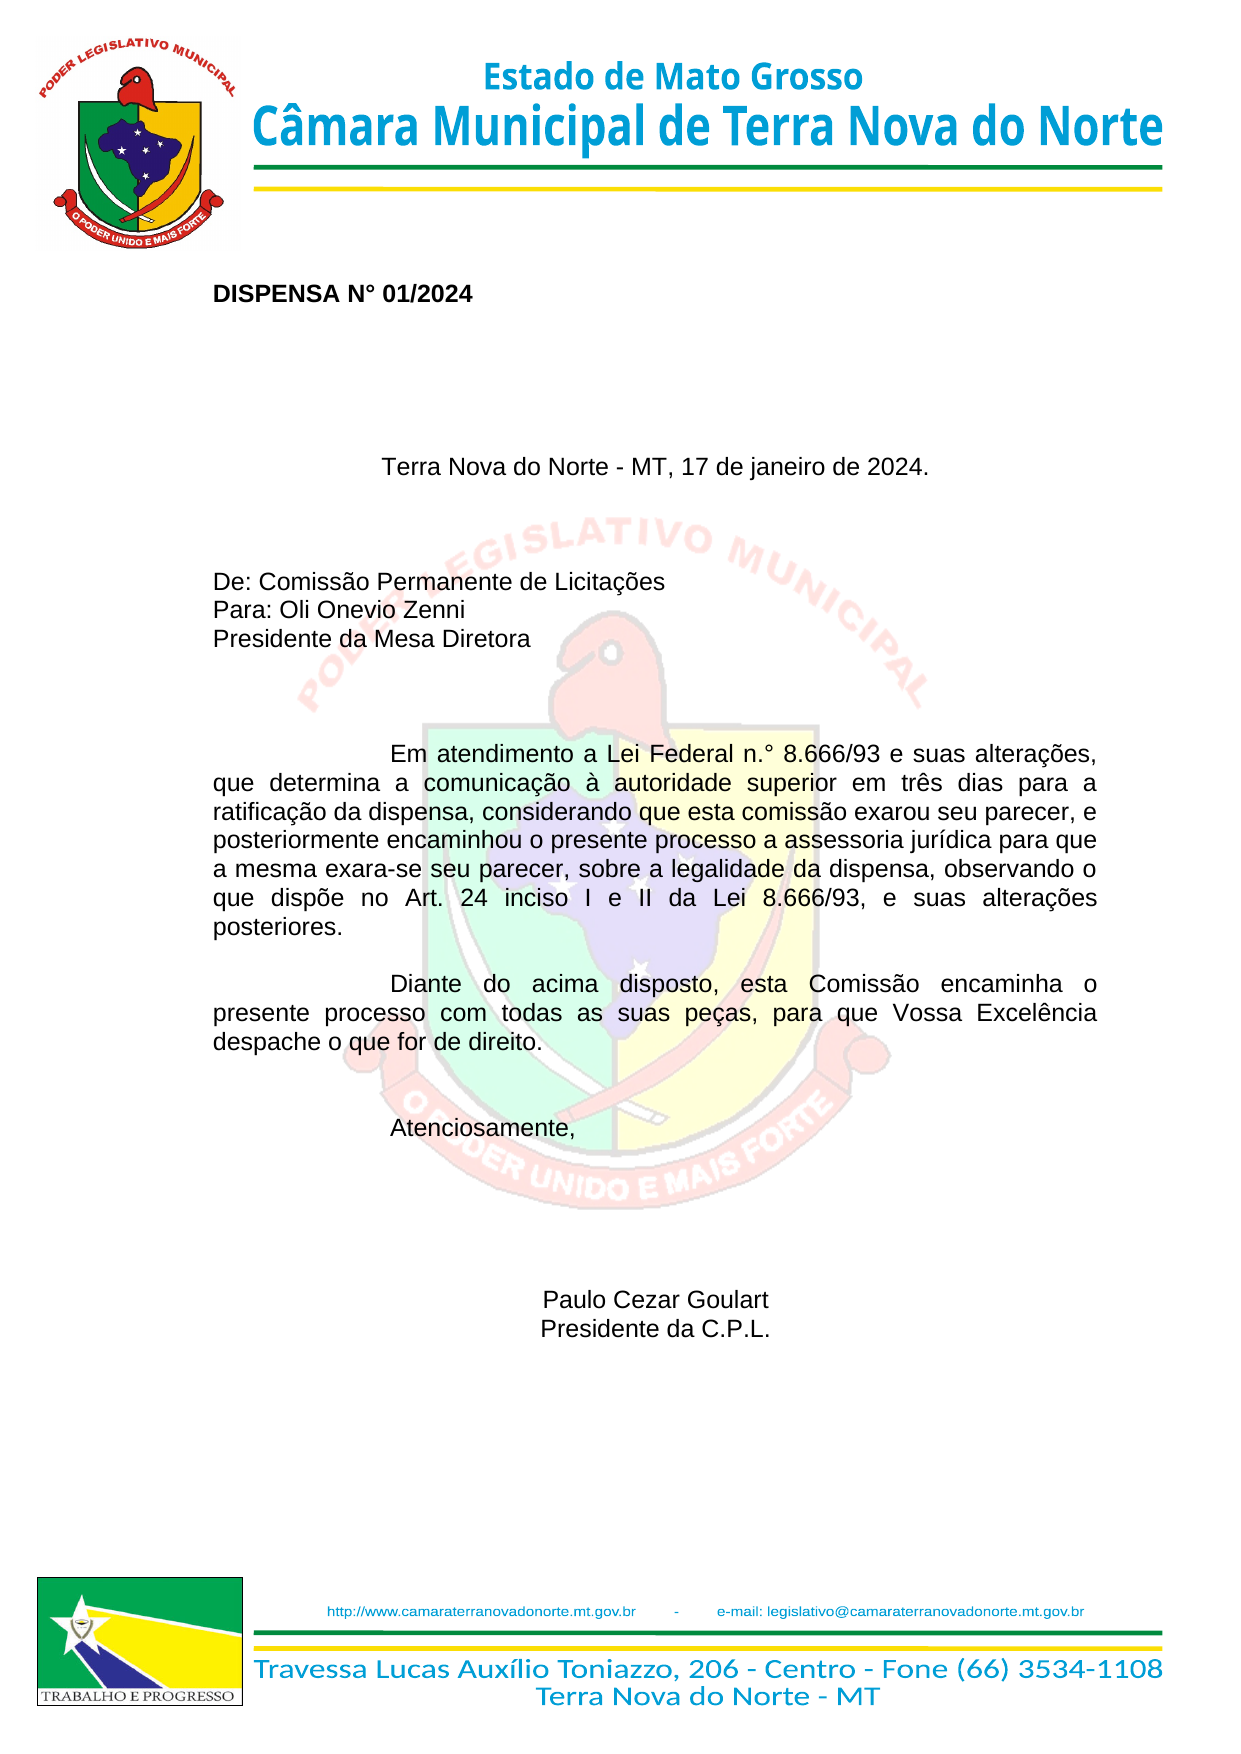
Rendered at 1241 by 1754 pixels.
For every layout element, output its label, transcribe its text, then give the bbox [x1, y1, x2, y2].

text Atenciosamente, [213, 1113, 284, 1142]
text Atenciosamente, [947, 1113, 1098, 1142]
text Para: Oli Onevio Zenni [213, 595, 284, 624]
text Presidente da Mesa Diretora [947, 624, 1098, 653]
text Em atendimento a Lei Federal n.° 8.666/93 e suas alterações, que determina a comunicação à autoridade superior em três dias para a ratificação da dispensa, considerando que esta comissão exarou seu parecer, e posteriormente encaminhou o presente processo a assessoria jurídica para que a mesma exara-se seu parecer, sobre a legalidade da dispensa, observando o que dispõe no Art. 24 inciso I e II da Lei 8.666/93, e suas alterações posteriores. [947, 739, 1098, 940]
text Paulo Cezar Goulart [213, 1285, 1098, 1314]
text DISPENSA N° 01/2024 [213, 279, 1098, 308]
text Diante do acima disposto, esta Comissão encaminha o presente processo com todas as suas peças, para que Vossa Excelência despache o que for de direito. [947, 969, 1098, 1055]
picture [38, 1578, 242, 1705]
text De: Comissão Permanente de Licitações [213, 567, 284, 595]
text Terra Nova do Norte - MT, 17 de janeiro de 2024. [213, 452, 1098, 480]
text Diante do acima disposto, esta Comissão encaminha o presente processo com todas as suas peças, para que Vossa Excelência despache o que for de direito. [213, 969, 284, 1055]
picture [35, 36, 241, 251]
text Para: Oli Onevio Zenni [947, 595, 1098, 624]
text Presidente da C.P.L. [213, 1314, 1098, 1343]
text Em atendimento a Lei Federal n.° 8.666/93 e suas alterações, que determina a comunicação à autoridade superior em três dias para a ratificação da dispensa, considerando que esta comissão exarou seu parecer, e posteriormente encaminhou o presente processo a assessoria jurídica para que a mesma exara-se seu parecer, sobre a legalidade da dispensa, observando o que dispõe no Art. 24 inciso I e II da Lei 8.666/93, e suas alterações posteriores. [213, 739, 284, 940]
picture [836, 1606, 849, 1613]
text Presidente da Mesa Diretora [213, 624, 284, 653]
text De: Comissão Permanente de Licitações [947, 567, 1098, 595]
